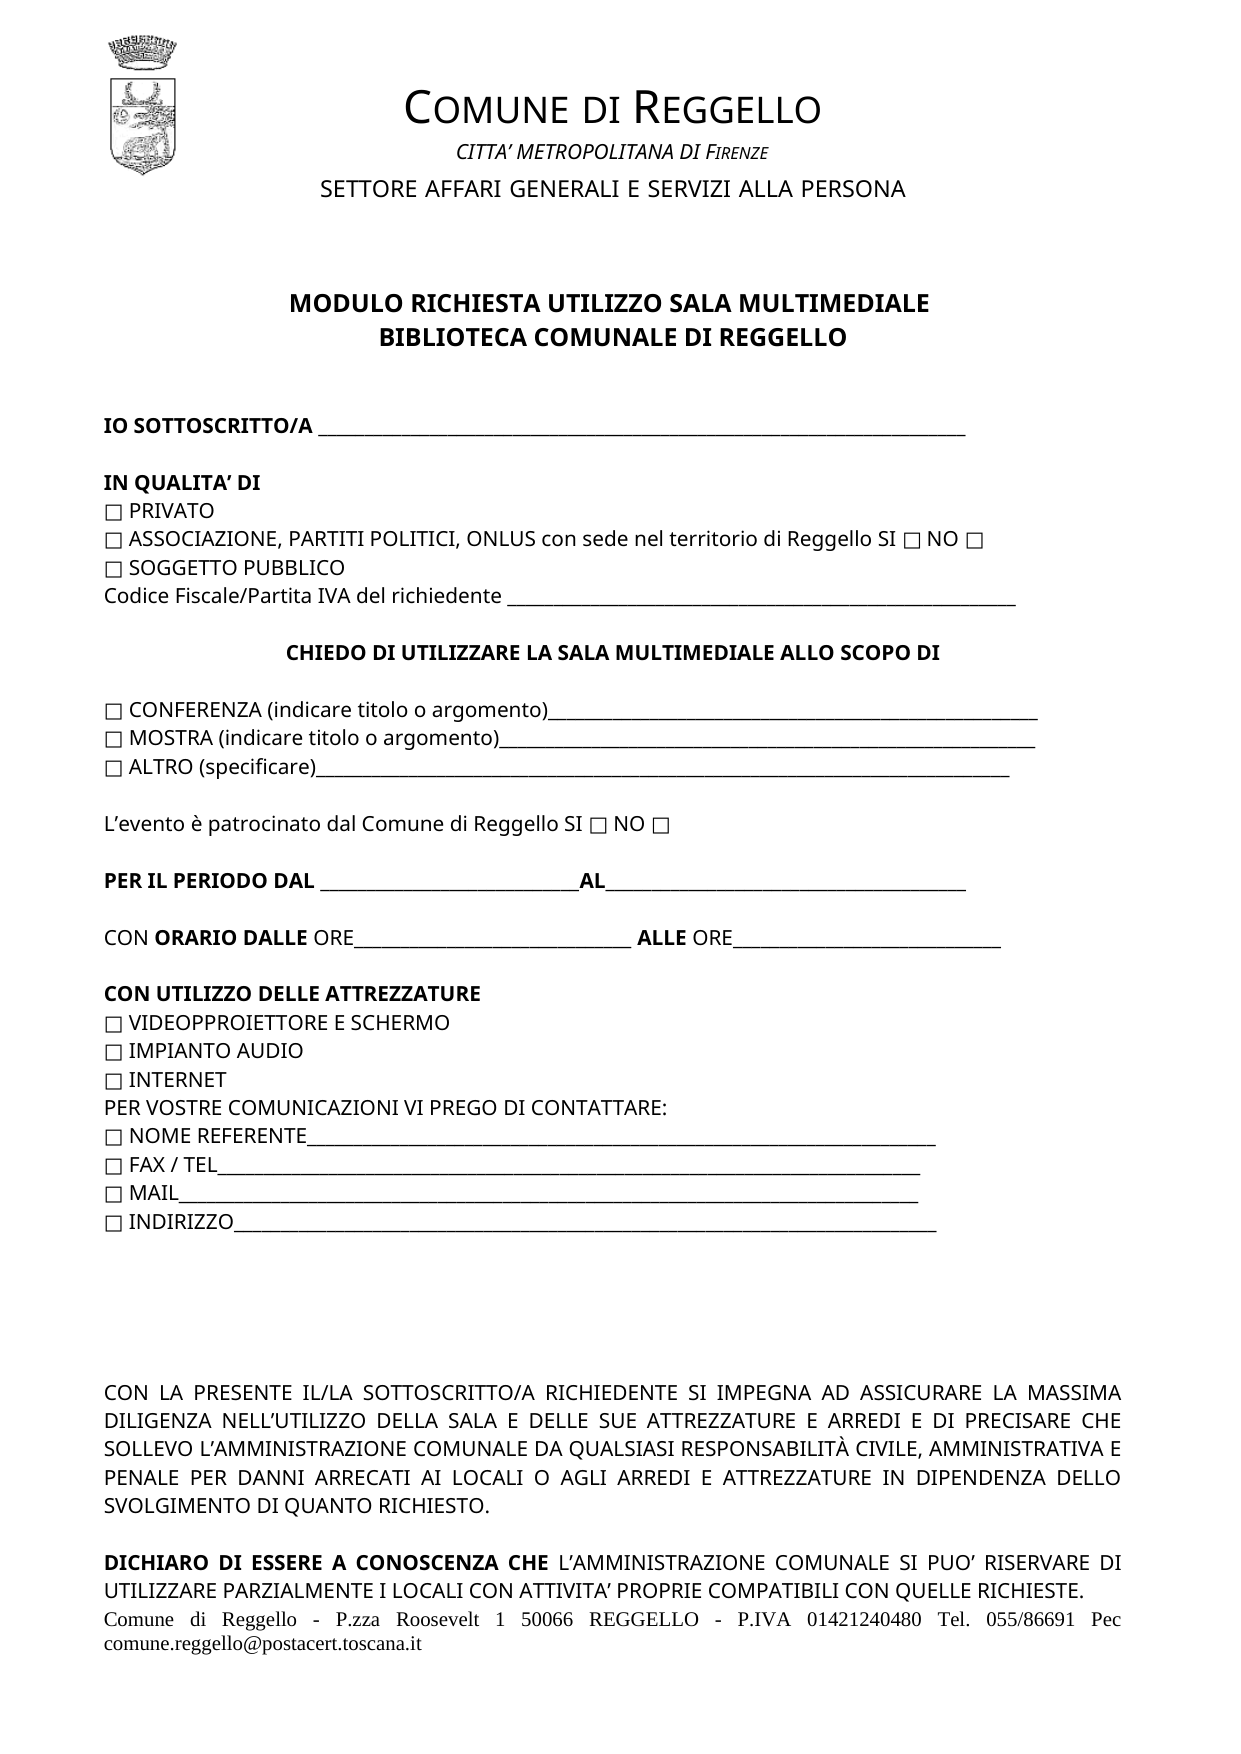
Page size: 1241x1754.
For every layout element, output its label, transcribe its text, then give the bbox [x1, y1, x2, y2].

text CON LA PRESENTE IL/LA SOTTOSCRITTO/A RICHIEDENTE SI IMPEGNA AD ASSICURARE LA MASSIMA DILIGENZA NELL’UTILIZZO DELLA SALA E DELLE SUE ATTREZZATURE E ARREDI E DI PRECISARE CHE SOLLEVO L’AMMINISTRAZIONE COMUNALE DA QUALSIASI RESPONSABILITÀ CIVILE, AMMINISTRATIVA E PENALE PER DANNI ARRECATI AI LOCALI O AGLI ARREDI E ATTREZZATURE IN DIPENDENZA DELLO SVOLGIMENTO DI QUANTO RICHIESTO. [103, 1378, 1122, 1520]
text □ ASSOCIAZIONE, PARTITI POLITICI, ONLUS con sede nel territorio di Reggello SI □ NO □ [103, 524, 1122, 553]
text MODULO RICHIESTA UTILIZZO SALA MULTIMEDIALE [103, 286, 1122, 320]
text CHIEDO DI UTILIZZARE LA SALA MULTIMEDIALE ALLO SCOPO DI [103, 638, 1122, 667]
text □ NOME REFERENTE____________________________________________________________________ [103, 1122, 1122, 1150]
text CON ORARIO DALLE ORE______________________________ ALLE ORE_____________________________ [103, 923, 1122, 951]
text □ INDIRIZZO____________________________________________________________________________ [103, 1207, 1122, 1235]
text □ IMPIANTO AUDIO [103, 1036, 1122, 1065]
text PER IL PERIODO DAL ____________________________AL_______________________________________ [103, 866, 1122, 894]
text DICHIARO DI ESSERE A CONOSCENZA CHE L’AMMINISTRAZIONE COMUNALE SI PUO’ RISERVARE DI UTILIZZARE PARZIALMENTE I LOCALI CON ATTIVITA’ PROPRIE COMPATIBILI CON QUELLE RICHIESTE. [103, 1548, 1122, 1605]
text Codice Fiscale/Partita IVA del richiedente _______________________________________________________ [103, 581, 1122, 610]
text □ CONFERENZA (indicare titolo o argomento)_____________________________________________________ [103, 695, 1122, 723]
text □ PRIVATO [103, 496, 1122, 524]
text □ FAX / TEL____________________________________________________________________________ [103, 1150, 1122, 1178]
text □ INTERNET [103, 1065, 1122, 1093]
text □ MAIL________________________________________________________________________________ [103, 1178, 1122, 1207]
text □ MOSTRA (indicare titolo o argomento)__________________________________________________________ [103, 723, 1122, 752]
text □ VIDEOPPROIETTORE E SCHERMO [103, 1008, 1122, 1036]
text CON UTILIZZO DELLE ATTREZZATURE [103, 979, 1122, 1008]
text IO SOTTOSCRITTO/A ______________________________________________________________________ [103, 411, 1122, 439]
text □ ALTRO (specificare)___________________________________________________________________________ [103, 752, 1122, 780]
text BIBLIOTECA COMUNALE DI REGGELLO [103, 320, 1122, 354]
text □ SOGGETTO PUBBLICO [103, 553, 1122, 581]
text IN QUALITA’ DI [103, 468, 1122, 496]
text L’evento è patrocinato dal Comune di Reggello SI □ NO □ [103, 809, 1122, 837]
text PER VOSTRE COMUNICAZIONI VI PREGO DI CONTATTARE: [103, 1093, 1122, 1122]
